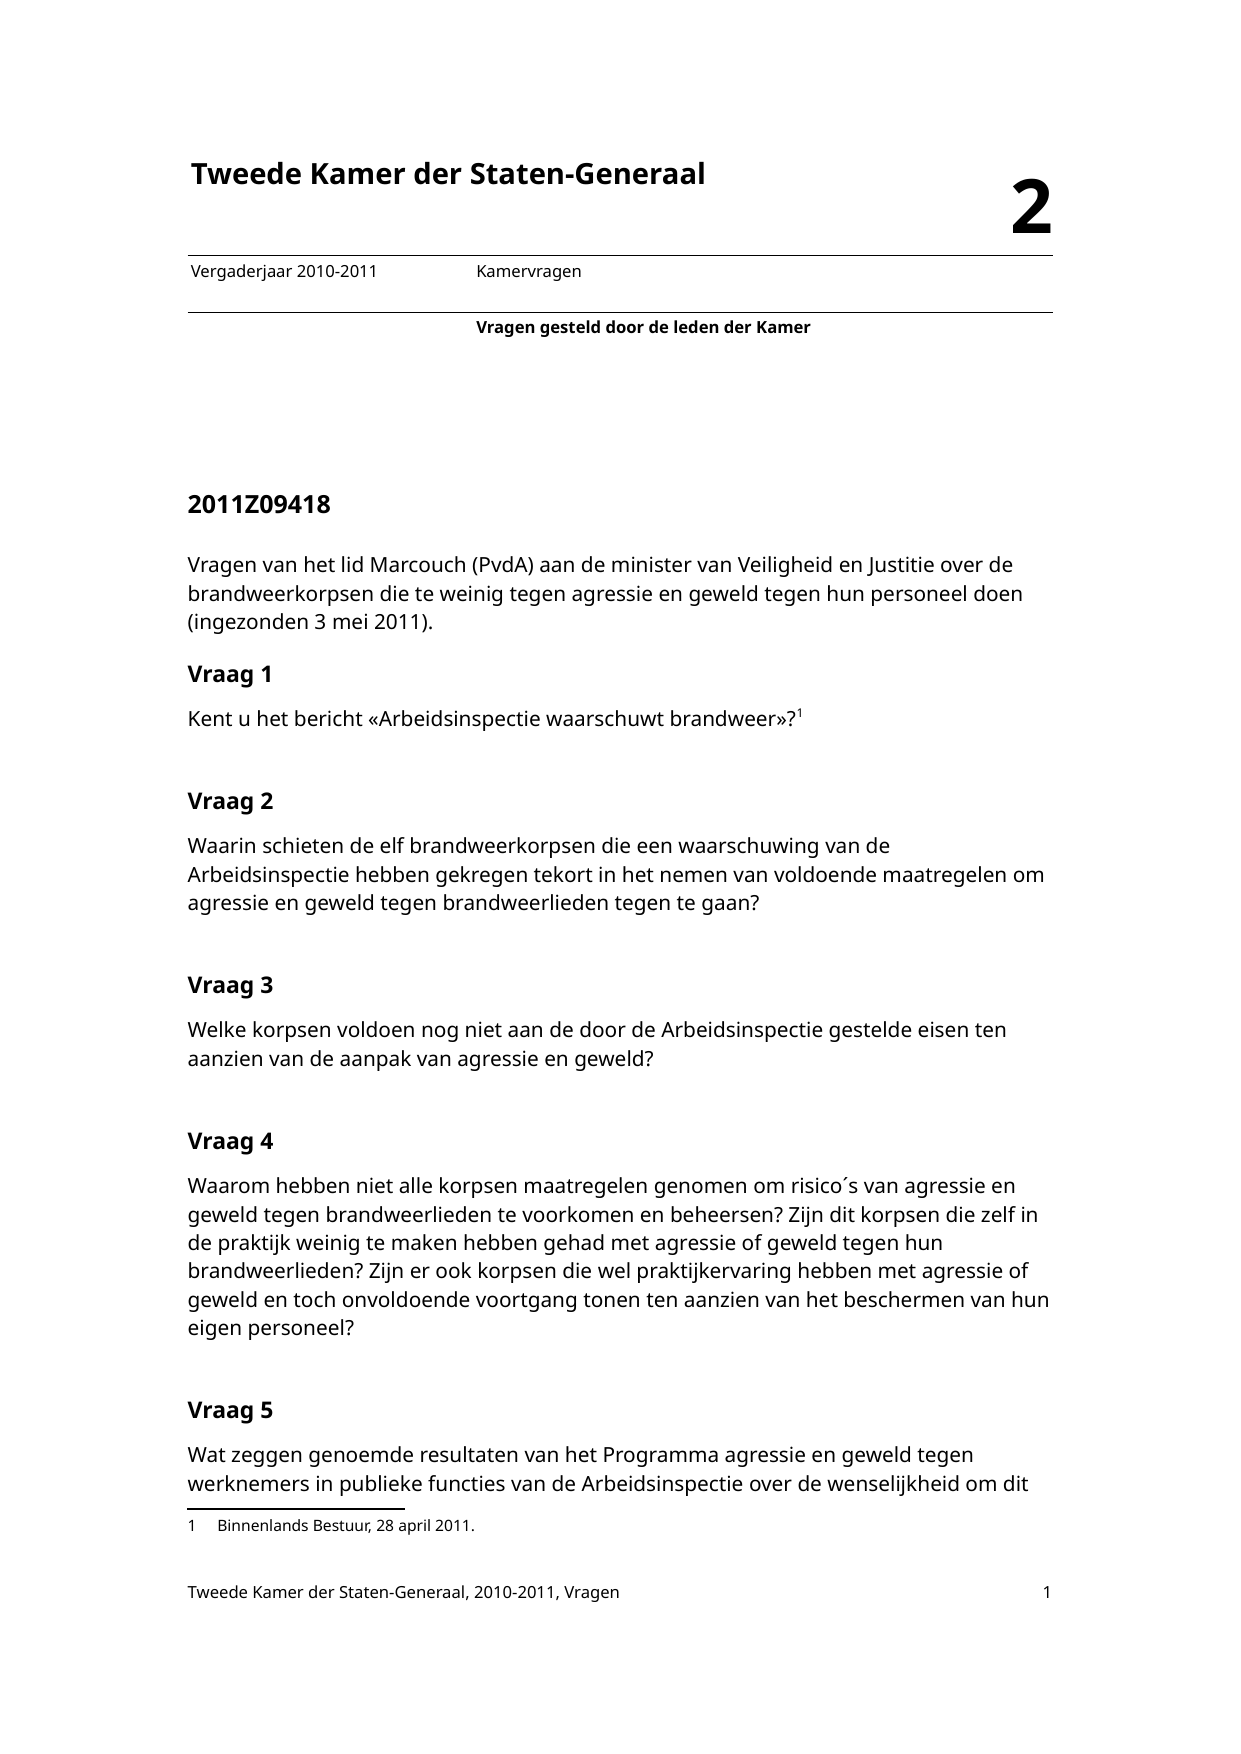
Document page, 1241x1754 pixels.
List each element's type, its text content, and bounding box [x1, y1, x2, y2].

text Waarin schieten de elf brandweerkorpsen die een waarschuwing van de Arbeidsinspectie hebben gekregen tekort in het nemen van voldoende maatregelen om agressie en geweld tegen brandweerlieden tegen te gaan? [187, 832, 1053, 917]
text Waarom hebben niet alle korpsen maatregelen genomen om risico´s van agressie en geweld tegen brandweerlieden te voorkomen en beheersen? Zijn dit korpsen die zelf in de praktijk weinig te maken hebben gehad met agressie of geweld tegen hun brandweerlieden? Zijn er ook korpsen die wel praktijkervaring hebben met agressie of geweld en toch onvoldoende voortgang tonen ten aanzien van het beschermen van hun eigen personeel? [187, 1171, 1053, 1342]
table_cell Vragen gesteld door de leden der Kamer [473, 313, 1053, 339]
text Vragen van het lid Marcouch (PvdA) aan de minister van Veiligheid en Justitie over de brandweerkorpsen die te weinig tegen agressie en geweld tegen hun personeel doen (ingezonden 3 mei 2011). [187, 550, 1053, 636]
table_header 2 [880, 150, 1053, 255]
text 2011Z09418 [187, 487, 1053, 521]
text Kent u het bericht «Arbeidsinspectie waarschuwt brandweer»? [187, 704, 1053, 733]
table_header Tweede Kamer der Staten-Generaal [188, 150, 879, 255]
text Welke korpsen voldoen nog niet aan de door de Arbeidsinspectie gestelde eisen ten aanzien van de aanpak van agressie en geweld? [187, 1016, 1053, 1072]
subtitle Vraag 4 [187, 1125, 1053, 1156]
text Binnenlands Bestuur, 28 april 2011. [187, 1508, 1053, 1536]
subtitle Vraag 1 [187, 658, 1053, 689]
subtitle Vraag 2 [187, 785, 1053, 817]
subtitle Vraag 3 [187, 969, 1053, 1001]
text Wat zeggen genoemde resultaten van het Programma agressie en geweld tegen werknemers in publieke functies van de Arbeidsinspectie over de wenselijkheid om dit [187, 1441, 1053, 1497]
table_cell [188, 313, 473, 339]
subtitle Vraag 5 [187, 1394, 1053, 1426]
table_cell Kamervragen [473, 256, 1053, 312]
table_cell Vergaderjaar 2010-2011 [188, 256, 473, 312]
